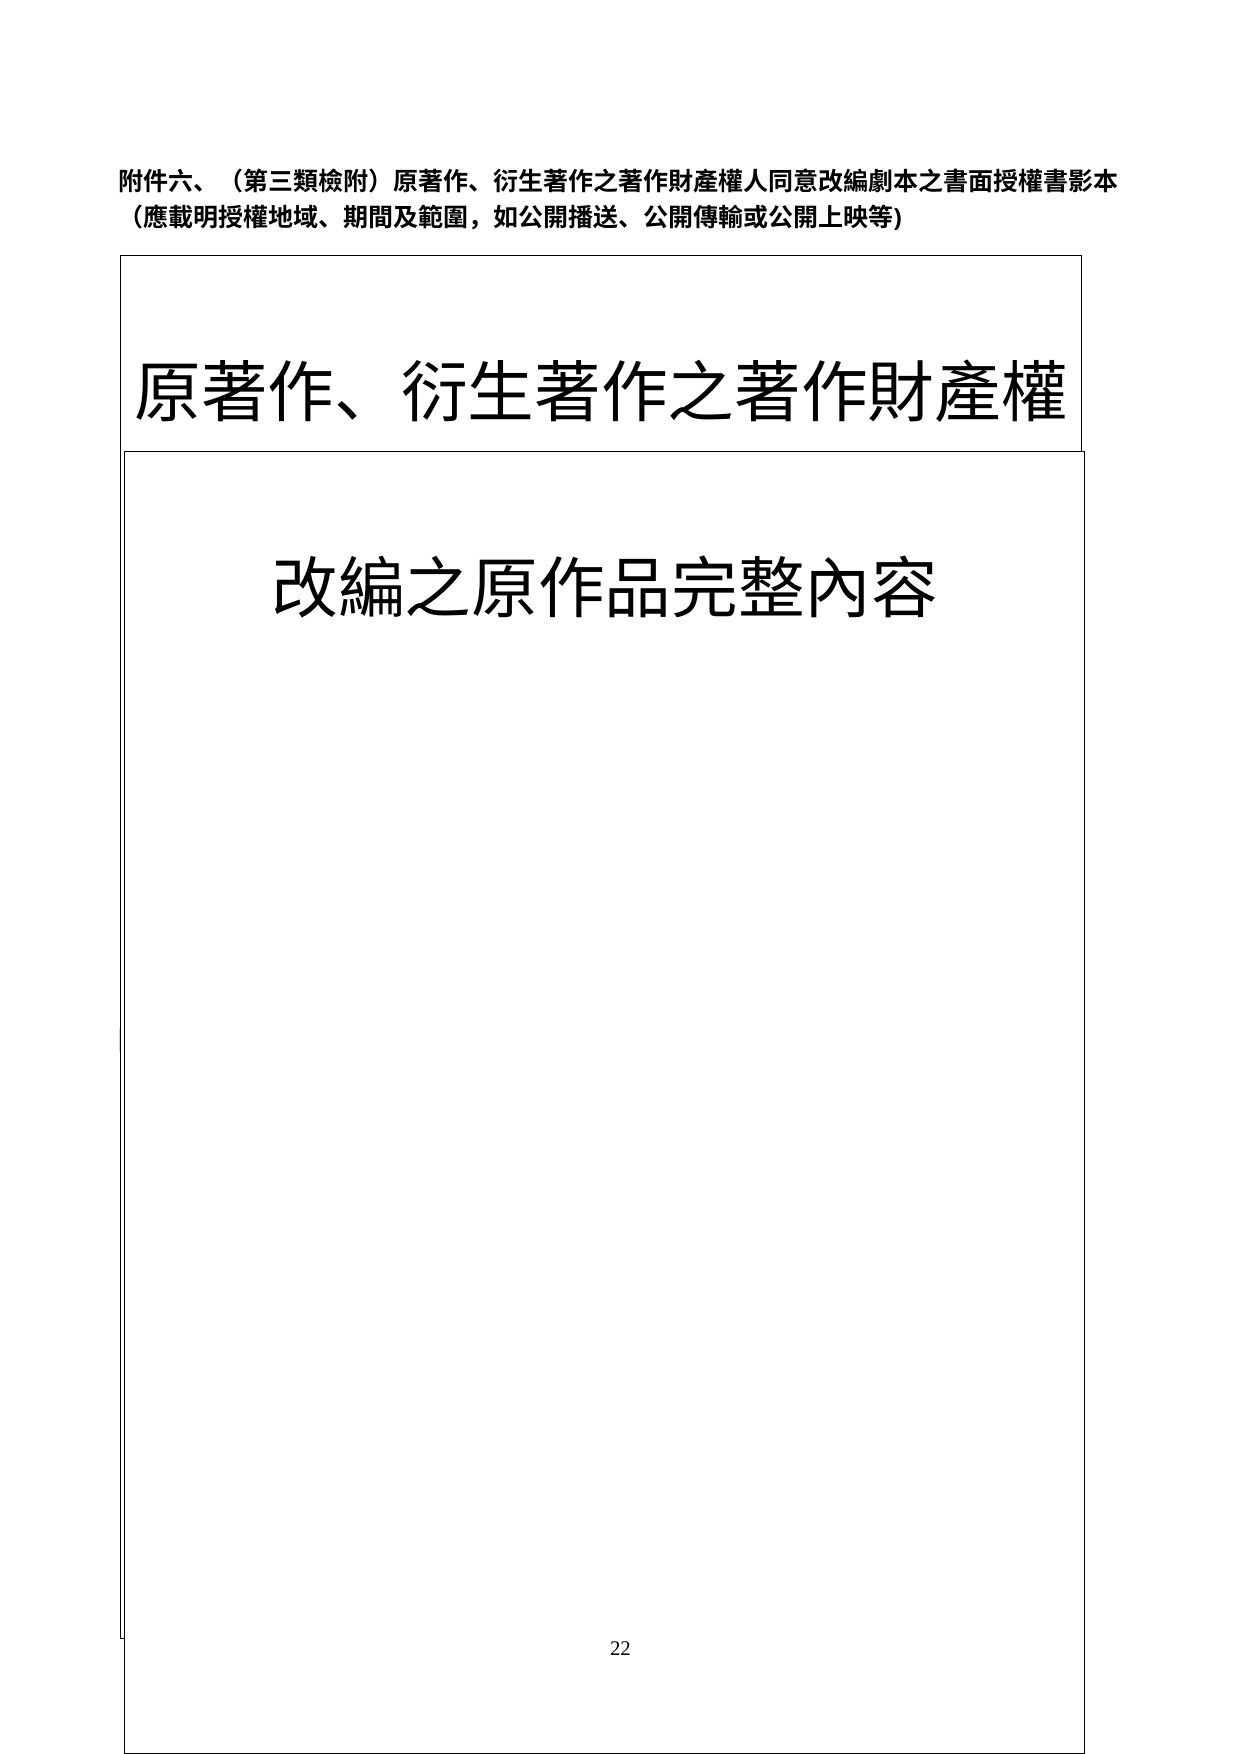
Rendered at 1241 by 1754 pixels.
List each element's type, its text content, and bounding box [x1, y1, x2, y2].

subtitle 附件六、（第三類檢附）原著作、衍生著作之著作財產權人同意改編劇本之書面授權書影本（應載明授權地域、期間及範圍，如公開播送、公開傳輸或公開上映等) [118, 162, 1122, 234]
subtitle 附件七、(第三類檢附)改編之原作品完整內容 [1085, 1020, 1122, 1057]
text 改編之原作品完整內容 [133, 535, 1076, 632]
text 原著作、衍生著作之著作財產權人書面授權書影本 [130, 339, 1072, 451]
